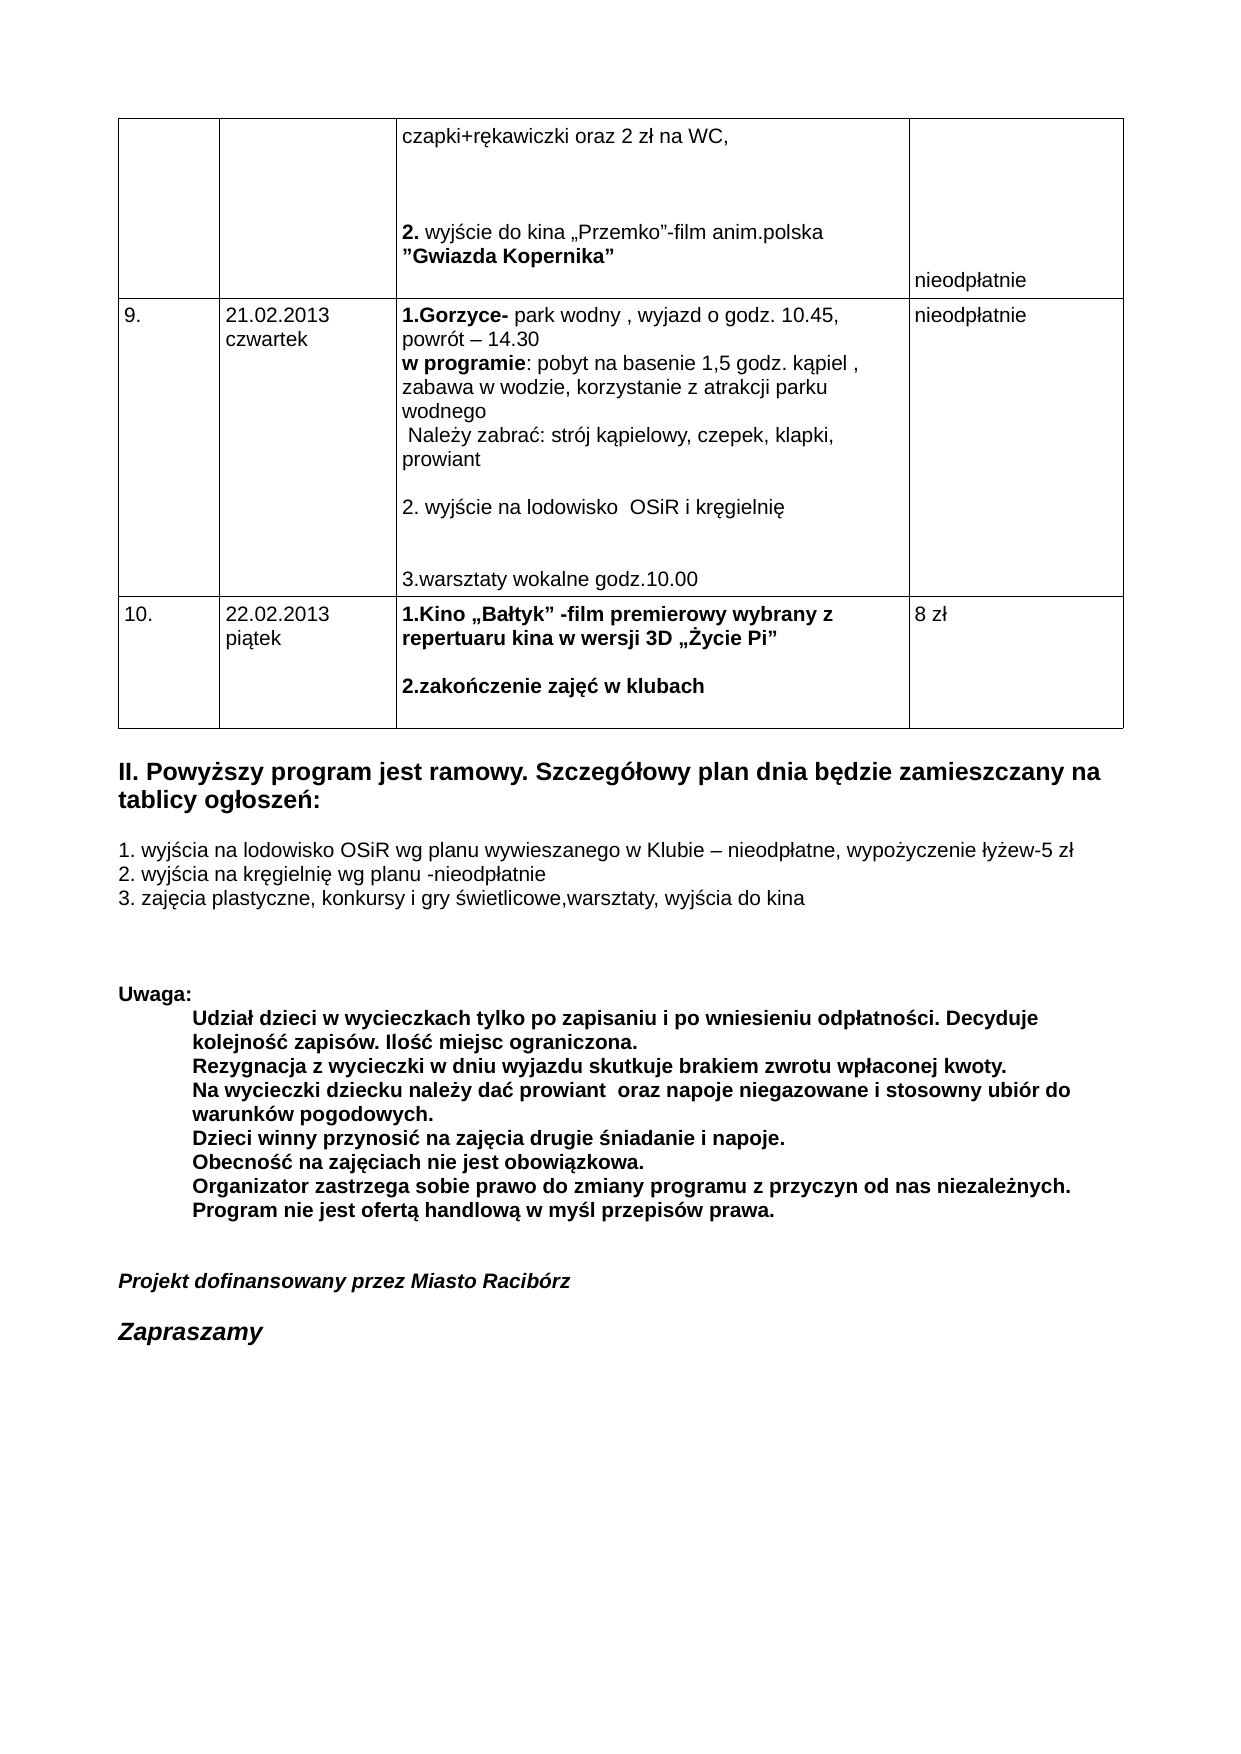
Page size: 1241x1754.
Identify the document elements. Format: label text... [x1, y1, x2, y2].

table_cell [119, 119, 219, 297]
table_cell nieodpłatnie [910, 299, 1123, 596]
text Obecność na zajęciach nie jest obowiązkowa. [118, 1149, 1122, 1173]
table_cell 1.Kino „Bałtyk” -film premierowy wybrany z repertuaru kina w wersji 3D „Życie Pi” 2.zakończenie zajęć w klubach [397, 597, 909, 728]
table_cell 8 zł [910, 597, 1123, 728]
table_cell [220, 119, 396, 297]
text Projekt dofinansowany przez Miasto Racibórz [118, 1269, 1122, 1293]
text Udział dzieci w wycieczkach tylko po zapisaniu i po wniesieniu odpłatności. Decyduje kolejność zapisów. Ilość miejsc ograniczona. [118, 1006, 1122, 1054]
text 1. wyjścia na lodowisko OSiR wg planu wywieszanego w Klubie – nieodpłatne, wypożyczenie łyżew-5 zł [118, 838, 1122, 862]
text 3. zajęcia plastyczne, konkursy i gry świetlicowe,warsztaty, wyjścia do kina [118, 886, 1122, 910]
text Dzieci winny przynosić na zajęcia drugie śniadanie i napoje. [118, 1126, 1122, 1149]
text Program nie jest ofertą handlową w myśl przepisów prawa. [118, 1197, 1122, 1221]
table_cell nieodpłatnie [910, 119, 1123, 297]
table_cell 1.Gorzyce- park wodny , wyjazd o godz. 10.45, powrót – 14.30 w programie: pobyt na basenie 1,5 godz. kąpiel , zabawa w wodzie, korzystanie z atrakcji parku wodnego Należy zabrać: strój kąpielowy, czepek, klapki, prowiant 2. wyjście na lodowisko OSiR i kręgielnię 3.warsztaty wokalne godz.10.00 [397, 299, 909, 596]
table_cell 22.02.2013 piątek [220, 597, 396, 728]
text Na wycieczki dziecku należy dać prowiant oraz napoje niegazowane i stosowny ubiór do warunków pogodowych. [118, 1078, 1122, 1126]
table_cell 9. [119, 299, 219, 596]
table_cell 21.02.2013 czwartek [220, 299, 396, 596]
text Uwaga: [118, 982, 1122, 1006]
text Organizator zastrzega sobie prawo do zmiany programu z przyczyn od nas niezależnych. [118, 1173, 1122, 1197]
text 2. wyjścia na kręgielnię wg planu -nieodpłatnie [118, 862, 1122, 886]
table_cell 10. [119, 597, 219, 728]
text Zapraszamy [118, 1317, 1122, 1346]
text II. Powyższy program jest ramowy. Szczegółowy plan dnia będzie zamieszczany na tablicy ogłoszeń: [118, 757, 1122, 814]
text Rezygnacja z wycieczki w dniu wyjazdu skutkuje brakiem zwrotu wpłaconej kwoty. [118, 1054, 1122, 1078]
table_cell czapki+rękawiczki oraz 2 zł na WC, 2. wyjście do kina „Przemko”-film anim.polska ”Gwiazda Kopernika” [397, 119, 909, 297]
